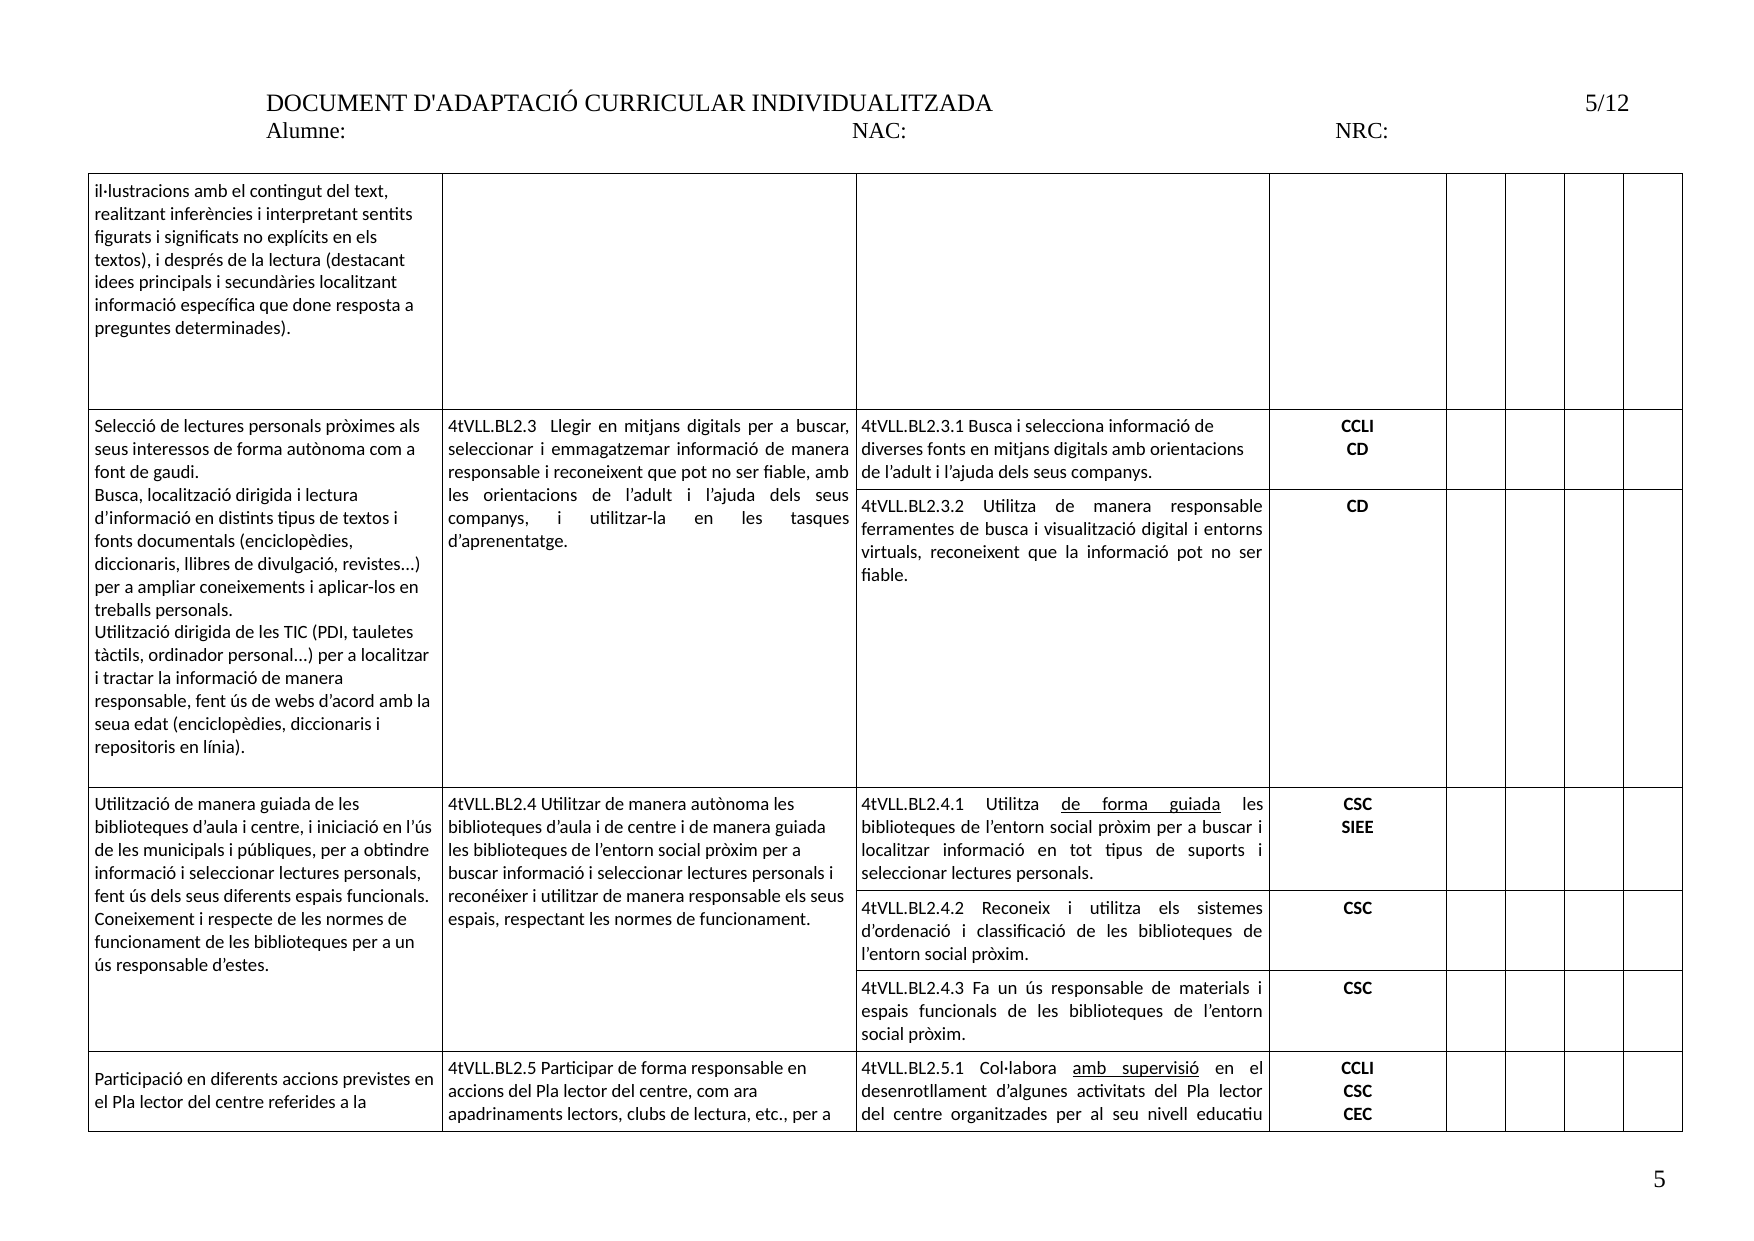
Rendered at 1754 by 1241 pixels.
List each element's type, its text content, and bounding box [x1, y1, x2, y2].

table_cell [1506, 490, 1564, 787]
table_cell Selecció de lectures personals pròximes als seus interessos de forma autònoma com a font de gaudi. Busca, localització dirigida i lectura d’informació en distints tipus de textos i fonts documentals (enciclopèdies, diccionaris, llibres de divulgació, revistes...) per a ampliar coneixements i aplicar-los en treballs personals. Utilització dirigida de les TIC (PDI, tauletes tàctils, ordinador personal...) per a localitzar i tractar la informació de manera responsable, fent ús de webs d’acord amb la seua edat (enciclopèdies, diccionaris i repositoris en línia). [89, 410, 442, 787]
table_cell [1447, 490, 1505, 787]
table_cell [1447, 1052, 1505, 1131]
table_cell [1624, 490, 1682, 787]
table_cell [1624, 891, 1682, 970]
table_cell Utilització de manera guiada de les biblioteques d’aula i centre, i iniciació en l’ús de les municipals i públiques, per a obtindre informació i seleccionar lectures personals, fent ús dels seus diferents espais funcionals. Coneixement i respecte de les normes de funcionament de les biblioteques per a un ús responsable d’estes. [89, 788, 442, 1051]
table_cell [1565, 971, 1623, 1051]
table_cell 4tVLL.BL2.5.1 Col·labora amb supervisió en el desenrotllament d’algunes activitats del Pla lector del centre organitzades per al seu nivell educatiu [857, 1052, 1269, 1131]
table_cell il·lustracions amb el contingut del text, realitzant inferències i interpretant sentits figurats i significats no explícits en els textos), i després de la lectura (destacant idees principals i secundàries localitzant informació específica que done resposta a preguntes determinades). [89, 174, 442, 408]
table_cell 4tVLL.BL2.4 Utilitzar de manera autònoma les biblioteques d’aula i de centre i de manera guiada les biblioteques de l’entorn social pròxim per a buscar informació i seleccionar lectures personals i reconéixer i utilitzar de manera responsable els seus espais, respectant les normes de funcionament. [443, 788, 856, 1051]
table_cell CD [1270, 490, 1446, 787]
table_cell [443, 174, 856, 408]
table_cell CCLI CSC CEC [1270, 1052, 1446, 1131]
table_cell [1506, 1052, 1564, 1131]
table_cell 4tVLL.BL2.3.1 Busca i selecciona informació de diverses fonts en mitjans digitals amb orientacions de l’adult i l’ajuda dels seus companys. [857, 410, 1269, 489]
table_cell [1447, 788, 1505, 890]
table_cell 4tVLL.BL2.3.2 Utilitza de manera responsable ferramentes de busca i visualització digital i entorns virtuals, reconeixent que la informació pot no ser fiable. [857, 490, 1269, 787]
table_cell [1565, 490, 1623, 787]
table_cell [857, 174, 1269, 408]
table_cell [1624, 410, 1682, 489]
table_cell [1506, 174, 1564, 408]
table_cell CSC [1270, 891, 1446, 970]
table_cell [1270, 174, 1446, 408]
table_cell [1565, 410, 1623, 489]
table_cell [1447, 971, 1505, 1051]
table_cell [1447, 174, 1505, 408]
table_cell [1506, 891, 1564, 970]
table_cell CCLI CD [1270, 410, 1446, 489]
table_cell [1447, 410, 1505, 489]
table_cell [1565, 788, 1623, 890]
table_cell [1506, 788, 1564, 890]
table_cell [1624, 1052, 1682, 1131]
table_cell Participació en diferents accions previstes en el Pla lector del centre referides a la [89, 1052, 442, 1131]
table_cell 4tVLL.BL2.4.1 Utilitza de forma guiada les biblioteques de l’entorn social pròxim per a buscar i localitzar informació en tot tipus de suports i seleccionar lectures personals. [857, 788, 1269, 890]
table_cell [1506, 410, 1564, 489]
table_cell 4tVLL.BL2.4.3 Fa un ús responsable de materials i espais funcionals de les biblioteques de l’entorn social pròxim. [857, 971, 1269, 1051]
table_cell [1506, 971, 1564, 1051]
table_cell [1624, 971, 1682, 1051]
table_cell CSC SIEE [1270, 788, 1446, 890]
table_cell [1624, 174, 1682, 408]
table_cell 4tVLL.BL2.4.2 Reconeix i utilitza els sistemes d’ordenació i classificació de les biblioteques de l’entorn social pròxim. [857, 891, 1269, 970]
table_cell [1447, 891, 1505, 970]
table_cell [1565, 1052, 1623, 1131]
table_cell [1565, 891, 1623, 970]
table_cell [1565, 174, 1623, 408]
table_cell 4tVLL.BL2.5 Participar de forma responsable en accions del Pla lector del centre, com ara apadrinaments lectors, clubs de lectura, etc., per a [443, 1052, 856, 1131]
table_cell [1624, 788, 1682, 890]
table_cell 4tVLL.BL2.3 Llegir en mitjans digitals per a buscar, seleccionar i emmagatzemar informació de manera responsable i reconeixent que pot no ser fiable, amb les orientacions de l’adult i l’ajuda dels seus companys, i utilitzar-la en les tasques d’aprenentatge. [443, 410, 856, 787]
table_cell CSC [1270, 971, 1446, 1051]
